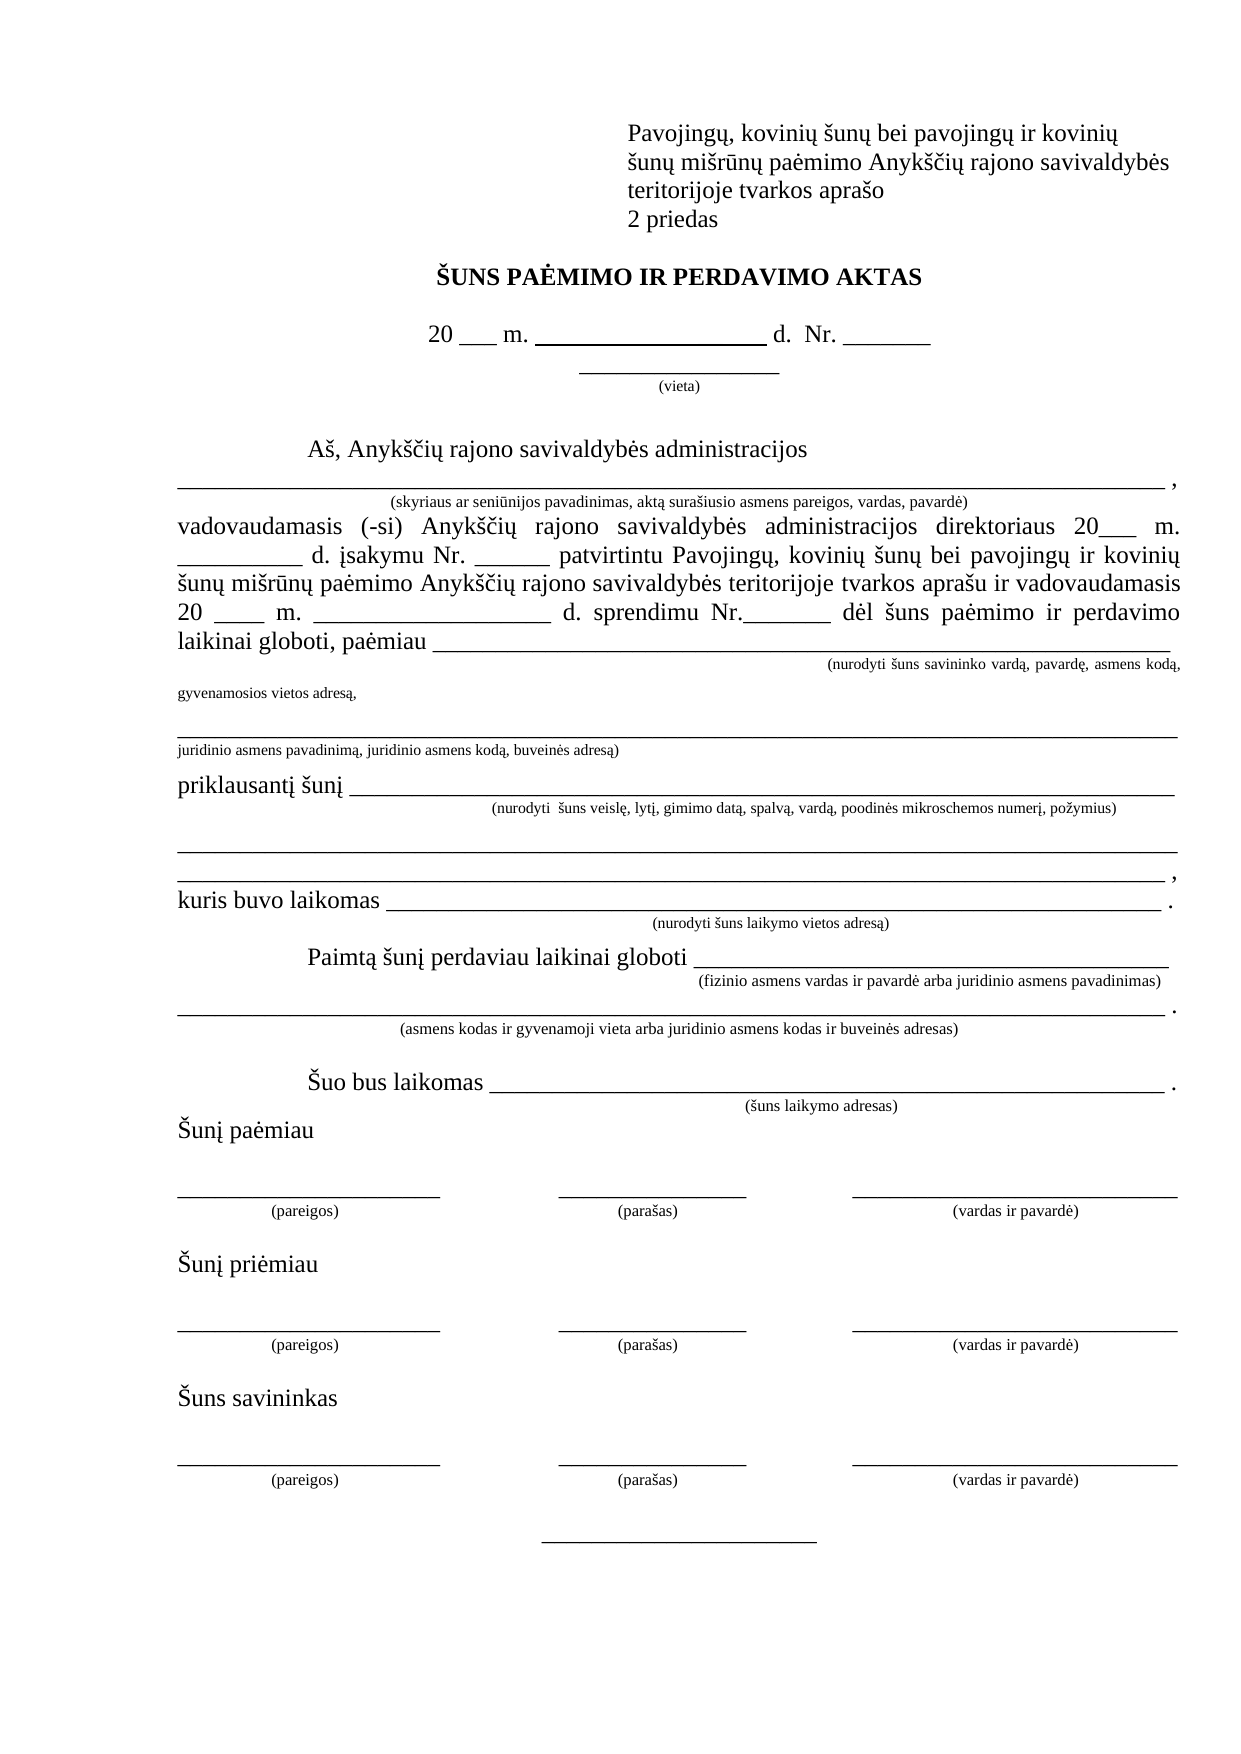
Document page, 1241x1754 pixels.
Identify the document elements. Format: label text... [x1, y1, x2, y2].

text _______________________________________________________________________________ , [177, 463, 1181, 492]
text juridinio asmens pavadinimą, juridinio asmens kodą, buveinės adresą) [177, 741, 1181, 770]
text ________________ [177, 348, 1181, 377]
text _____________________ _______________ __________________________ [177, 1306, 1181, 1335]
text (šuns laikymo adresas) [620, 1096, 1181, 1115]
text (skyriaus ar seniūnijos pavadinimas, aktą surašiusio asmens pareigos, vardas, pavardė) [177, 492, 1181, 511]
text priklausantį šunį __________________________________________________________________ [177, 770, 1181, 798]
text Šunį paėmiau [177, 1115, 1181, 1143]
text 2 priedas [627, 204, 1181, 233]
text _______________________________________________________________________________ , kuris buvo laikomas ______________________________________________________________ . [177, 856, 1181, 913]
text Šuns savininkas [177, 1383, 1181, 1412]
text Šunį priėmiau [177, 1249, 1181, 1278]
text Aš, Anykščių rajono savivaldybės administracijos [177, 434, 1181, 463]
text Paimtą šunį perdaviau laikinai globoti ______________________________________ [177, 942, 1181, 971]
text Pavojingų, kovinių šunų bei pavojingų ir kovinių [627, 118, 1181, 147]
text (pareigos) (parašas) (vardas ir pavardė) [177, 1201, 1181, 1220]
text ________________________________________________________________________________ [177, 712, 1181, 741]
text _______________________________________________________________________________ . [177, 990, 1181, 1019]
text ______________________ [177, 1517, 1181, 1546]
text ________________________________________________________________________________ [177, 827, 1181, 856]
text (vieta) [177, 377, 1181, 406]
text teritorijoje tvarkos aprašo [627, 176, 1181, 204]
text (fizinio asmens vardas ir pavardė arba juridinio asmens pavadinimas) [177, 971, 1181, 990]
text vadovaudamasis (-si) Anykščių rajono savivaldybės administracijos direktoriaus 20___ m. __________ d. įsakymu Nr. ______ patvirtintu Pavojingų, kovinių šunų bei pavojingų ir kovinių šunų mišrūnų paėmimo Anykščių rajono savivaldybės teritorijoje tvarkos aprašu ir vadovaudamasis 20 ____ m. ___________________ d. sprendimu Nr._______ dėl šuns paėmimo ir perdavimo laikinai globoti, paėmiau ___________________________________________________________ [177, 511, 1181, 655]
text Šuo bus laikomas ______________________________________________________ . [177, 1067, 1181, 1096]
text (nurodyti šuns veislę, lytį, gimimo datą, spalvą, vardą, poodinės mikroschemos numerį, požymius) [177, 798, 1181, 827]
text (nurodyti šuns laikymo vietos adresą) [177, 913, 1181, 942]
text (nurodyti šuns savininko vardą, pavardę, asmens kodą, gyvenamosios vietos adresą, [177, 655, 1181, 712]
text šunų mišrūnų paėmimo Anykščių rajono savivaldybės [627, 147, 1181, 176]
text (pareigos) (parašas) (vardas ir pavardė) [177, 1335, 1181, 1354]
text (pareigos) (parašas) (vardas ir pavardė) [177, 1469, 1181, 1488]
text (asmens kodas ir gyvenamoji vieta arba juridinio asmens kodas ir buveinės adresas) [177, 1019, 1181, 1038]
text 20 ___ m. __ d. Nr. _______ [177, 319, 1181, 348]
text _____________________ _______________ __________________________ [177, 1172, 1181, 1201]
text šuns paėmimo ir perdavimo aktas [177, 262, 1181, 291]
text _____________________ _______________ __________________________ [177, 1441, 1181, 1469]
